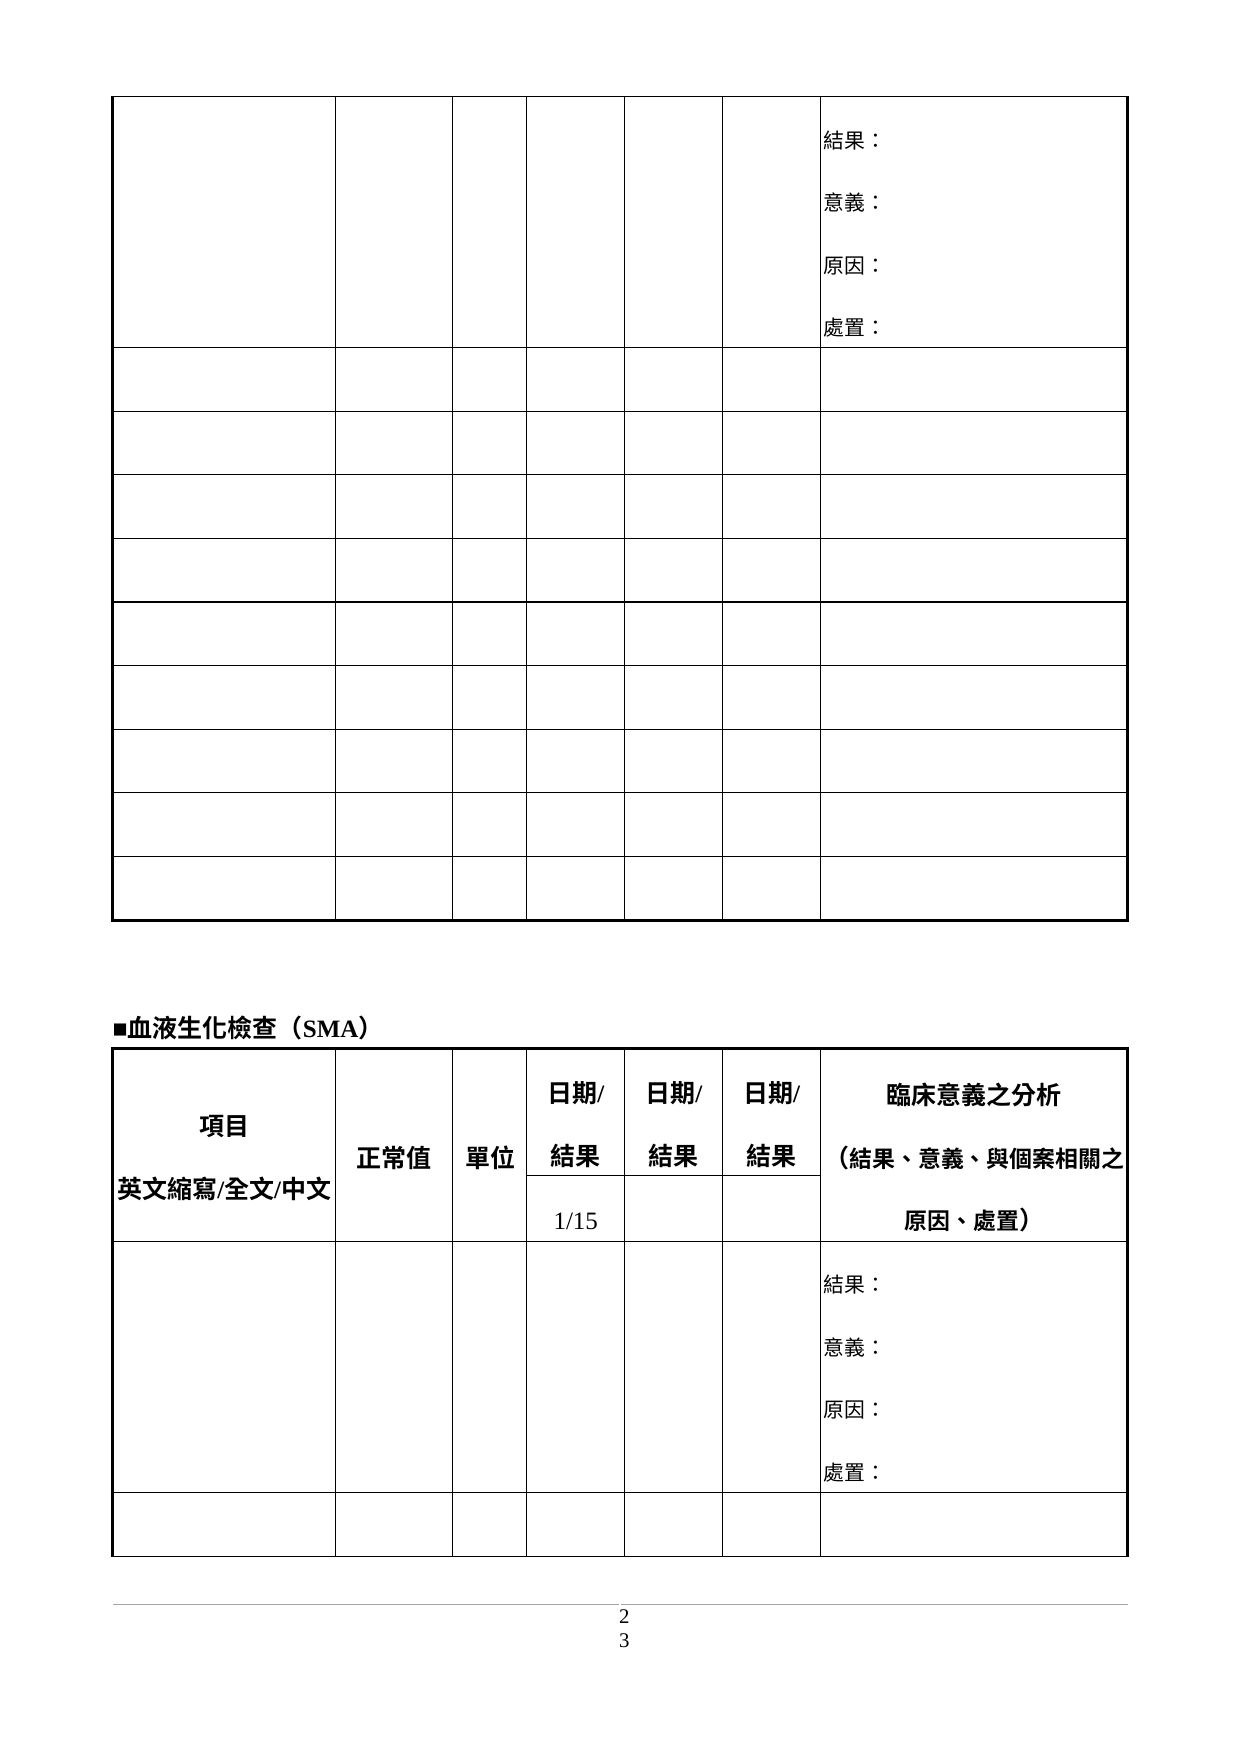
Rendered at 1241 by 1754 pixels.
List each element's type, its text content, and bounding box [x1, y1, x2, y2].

table_cell [453, 412, 526, 474]
table_cell [114, 539, 335, 601]
table_cell [821, 666, 1126, 728]
table_cell [625, 666, 722, 728]
table_cell [453, 475, 526, 538]
table_cell [453, 348, 526, 411]
table_cell [625, 412, 722, 474]
table_cell [114, 730, 335, 792]
table_header 單位 [453, 1050, 526, 1241]
table_cell [821, 475, 1126, 538]
table_cell [821, 603, 1126, 665]
table_cell [723, 857, 820, 919]
table_cell [625, 539, 722, 601]
table_cell [453, 603, 526, 665]
table_cell [625, 793, 722, 856]
table_cell [527, 730, 624, 792]
table_cell [821, 348, 1126, 411]
table_cell [723, 97, 820, 347]
table_cell [723, 539, 820, 601]
table_cell [625, 97, 722, 347]
table_cell [336, 730, 452, 792]
table_cell [114, 1242, 335, 1492]
table_cell [114, 412, 335, 474]
table_cell [336, 539, 452, 601]
table_cell [114, 666, 335, 728]
table_cell [453, 666, 526, 728]
table_cell [453, 793, 526, 856]
table_cell [336, 348, 452, 411]
table_cell [453, 97, 526, 347]
table_cell [453, 539, 526, 601]
table_cell [527, 666, 624, 728]
table_cell [723, 475, 820, 538]
table_cell [114, 793, 335, 856]
table_cell [527, 603, 624, 665]
table_cell [723, 1493, 820, 1556]
table_cell [723, 412, 820, 474]
table_cell [821, 730, 1126, 792]
table_cell [821, 412, 1126, 474]
table_cell [821, 793, 1126, 856]
table_cell [821, 539, 1126, 601]
table_cell [336, 603, 452, 665]
table_cell [336, 412, 452, 474]
table_cell [625, 1176, 722, 1241]
table_cell [723, 348, 820, 411]
table_cell [336, 97, 452, 347]
table_cell [723, 1176, 820, 1241]
table_cell [336, 475, 452, 538]
table_cell [625, 348, 722, 411]
table_cell [723, 730, 820, 792]
table_header 臨床意義之分析 （結果、意義、與個案相關之原因、處置） [821, 1050, 1126, 1241]
table_cell [527, 539, 624, 601]
table_cell [625, 857, 722, 919]
table_cell [527, 857, 624, 919]
table_cell 1/15 [527, 1176, 624, 1241]
table_cell [527, 1493, 624, 1556]
table_cell [821, 1493, 1126, 1556]
table_cell [114, 348, 335, 411]
text ■血液生化檢查（SMA） [112, 985, 1128, 1047]
table_header 日期/ 結果 [723, 1050, 820, 1175]
table_cell [625, 603, 722, 665]
table_header 項目 英文縮寫/全文/中文 [114, 1050, 335, 1241]
table_cell [723, 1242, 820, 1492]
table_cell [527, 97, 624, 347]
table_header 日期/ 結果 [625, 1050, 722, 1175]
table_cell [723, 793, 820, 856]
table_cell [453, 1493, 526, 1556]
table_cell [336, 857, 452, 919]
table_cell [336, 666, 452, 728]
table_header 正常值 [336, 1050, 452, 1241]
table_cell [336, 1242, 452, 1492]
table_header 日期/ 結果 [527, 1050, 624, 1175]
table_cell [527, 412, 624, 474]
table_cell [527, 475, 624, 538]
table_cell [114, 857, 335, 919]
table_cell [453, 1242, 526, 1492]
table_cell [821, 857, 1126, 919]
table_cell [336, 793, 452, 856]
table_cell [527, 348, 624, 411]
table_cell [625, 1242, 722, 1492]
table_cell [453, 857, 526, 919]
table_cell [723, 603, 820, 665]
table_cell [625, 1493, 722, 1556]
table_cell [114, 1493, 335, 1556]
table_cell [336, 1493, 452, 1556]
table_cell [723, 666, 820, 728]
table_cell [114, 475, 335, 538]
table_cell [625, 475, 722, 538]
table_cell [453, 730, 526, 792]
table_cell [114, 603, 335, 665]
table_cell [625, 730, 722, 792]
table_cell [527, 793, 624, 856]
table_cell 結果： 意義： 原因： 處置： [821, 97, 1126, 347]
table_cell [114, 97, 335, 347]
table_cell [527, 1242, 624, 1492]
table_cell 結果： 意義： 原因： 處置： [821, 1242, 1126, 1492]
